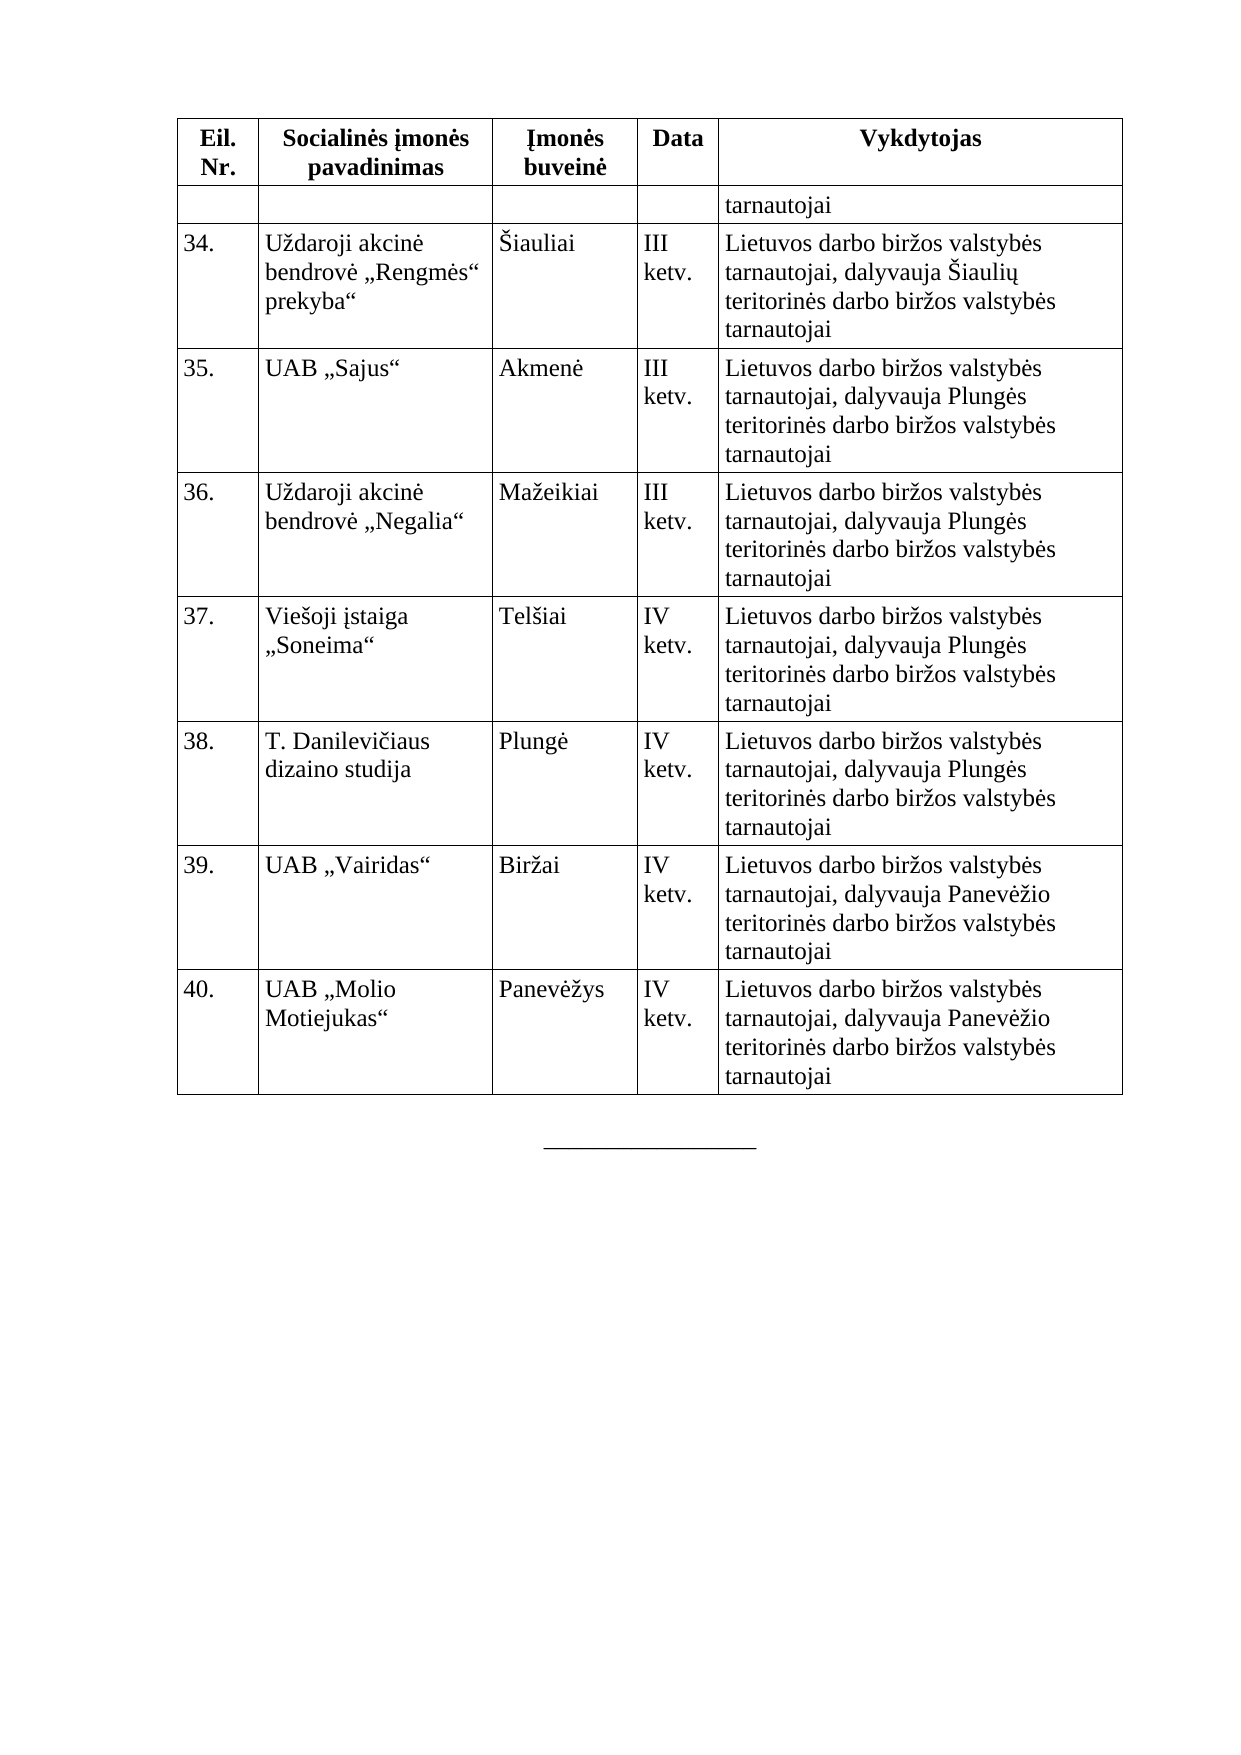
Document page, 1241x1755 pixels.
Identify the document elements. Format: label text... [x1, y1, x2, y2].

table_cell IV ketv. [638, 597, 718, 721]
table_cell 35. [178, 349, 258, 472]
table_cell 36. [178, 473, 258, 596]
table_cell IV ketv. [638, 846, 718, 969]
table_cell Biržai [493, 846, 637, 969]
table_cell Lietuvos darbo biržos valstybės tarnautojai, dalyvauja Plungės teritorinės darbo biržos valstybės tarnautojai [719, 473, 1122, 596]
table_cell Uždaroji akcinė bendrovė „Rengmės“ prekyba“ [259, 224, 492, 347]
table_cell UAB „Vairidas“ [259, 846, 492, 969]
table_cell Mažeikiai [493, 473, 637, 596]
table_header Įmonės buveinė [493, 119, 637, 185]
table_cell Lietuvos darbo biržos valstybės tarnautojai, dalyvauja Plungės teritorinės darbo biržos valstybės tarnautojai [719, 597, 1122, 721]
table_header Data [638, 119, 718, 185]
table_cell III ketv. [638, 473, 718, 596]
table_cell [638, 186, 718, 223]
table_cell Lietuvos darbo biržos valstybės tarnautojai, dalyvauja Šiaulių teritorinės darbo biržos valstybės tarnautojai [719, 224, 1122, 347]
table_cell Lietuvos darbo biržos valstybės tarnautojai, dalyvauja Plungės teritorinės darbo biržos valstybės tarnautojai [719, 349, 1122, 472]
table_cell IV ketv. [638, 970, 718, 1094]
table_cell T. Danilevičiaus dizaino studija [259, 722, 492, 845]
table_cell III ketv. [638, 224, 718, 347]
table_cell 37. [178, 597, 258, 721]
table_header Socialinės įmonės pavadinimas [259, 119, 492, 185]
table_cell III ketv. [638, 349, 718, 472]
table_cell Lietuvos darbo biržos valstybės tarnautojai, dalyvauja Panevėžio teritorinės darbo biržos valstybės tarnautojai [719, 970, 1122, 1094]
table_cell Telšiai [493, 597, 637, 721]
table_cell Šiauliai [493, 224, 637, 347]
table_cell Akmenė [493, 349, 637, 472]
table_cell Viešoji įstaiga „Soneima“ [259, 597, 492, 721]
table_cell 34. [178, 224, 258, 347]
table_cell tarnautojai [719, 186, 1122, 223]
table_cell UAB „Sajus“ [259, 349, 492, 472]
table_cell UAB „Molio Motiejukas“ [259, 970, 492, 1094]
table_cell 39. [178, 846, 258, 969]
table_cell Plungė [493, 722, 637, 845]
table_cell IV ketv. [638, 722, 718, 845]
table_cell 38. [178, 722, 258, 845]
text _________________ [177, 1123, 1122, 1152]
table_cell Uždaroji akcinė bendrovė „Negalia“ [259, 473, 492, 596]
table_cell 40. [178, 970, 258, 1094]
table_cell Lietuvos darbo biržos valstybės tarnautojai, dalyvauja Plungės teritorinės darbo biržos valstybės tarnautojai [719, 722, 1122, 845]
table_cell Panevėžys [493, 970, 637, 1094]
table_cell [493, 186, 637, 223]
table_cell [178, 186, 258, 223]
table_cell Lietuvos darbo biržos valstybės tarnautojai, dalyvauja Panevėžio teritorinės darbo biržos valstybės tarnautojai [719, 846, 1122, 969]
table_header Vykdytojas [719, 119, 1122, 185]
table_header Eil. Nr. [178, 119, 258, 185]
table_cell [259, 186, 492, 223]
